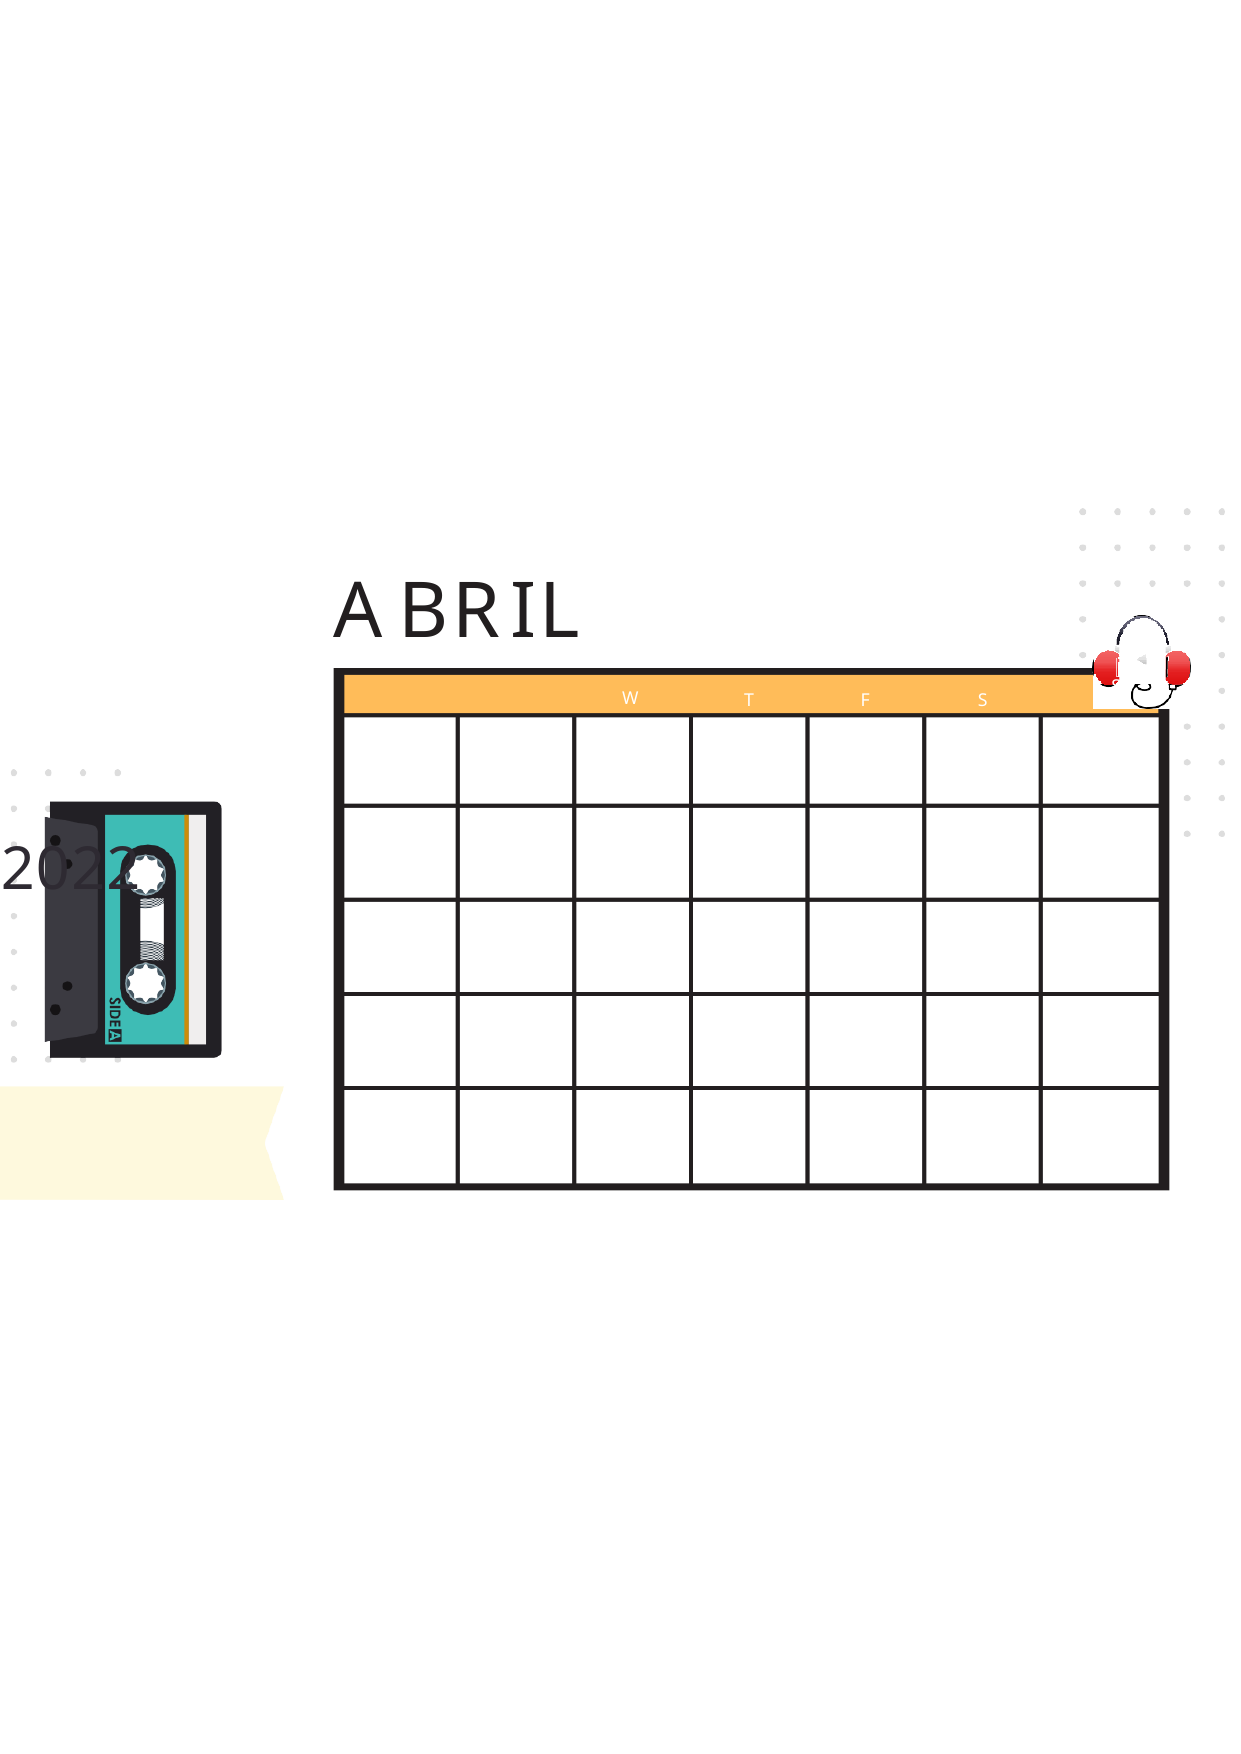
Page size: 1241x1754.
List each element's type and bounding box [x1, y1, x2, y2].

picture [1079, 508, 1225, 837]
picture [0, 769, 284, 1200]
